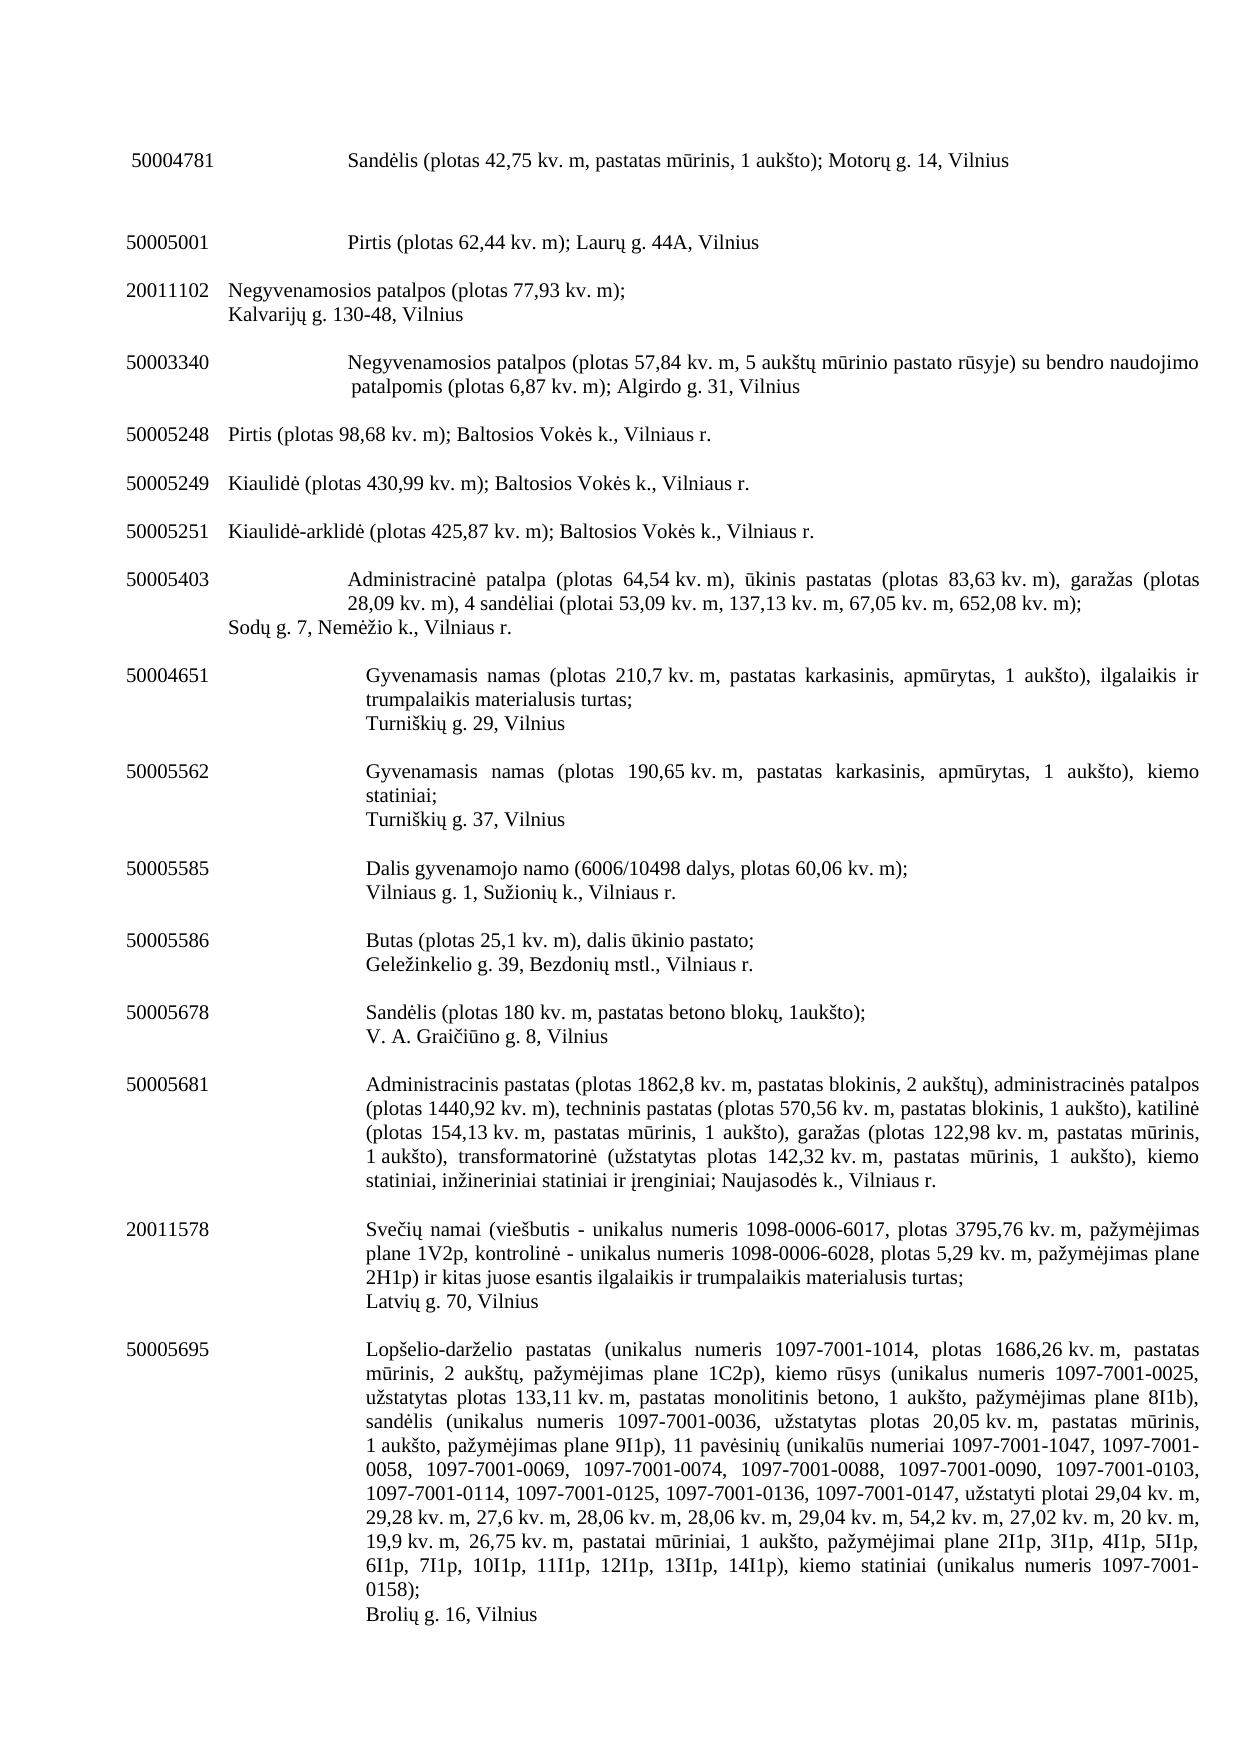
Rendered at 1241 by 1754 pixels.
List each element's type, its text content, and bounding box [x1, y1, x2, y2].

table_cell 50005251 [115, 519, 336, 567]
table_cell [101, 350, 114, 422]
table_cell [101, 278, 114, 350]
table_cell [101, 471, 114, 519]
table_cell [1148, 148, 1155, 230]
table_cell Butas (plotas 25,1 kv. m), dalis ūkinio pastato; Geležinkelio g. 39, Bezdonių mstl., Vilniaus r. [336, 928, 1211, 1000]
table_cell [1155, 148, 1170, 230]
table_cell [101, 423, 114, 471]
table_cell Administracinė patalpa (plotas 64,54 kv. m), ūkinis pastatas (plotas 83,63 kv. m), garažas (plotas 28,09 kv. m), 4 sandėliai (plotai 53,09 kv. m, 137,13 kv. m, 67,05 kv. m, 652,08 kv. m); Sodų g. 7, Nemėžio k., Vilniaus r. [336, 567, 1211, 663]
table_cell [101, 1072, 114, 1216]
table_cell [101, 1000, 114, 1072]
table_cell [101, 1216, 114, 1337]
table_cell Negyvenamosios patalpos (plotas 77,93 kv. m); Kalvarijų g. 130-48, Vilnius [336, 278, 1211, 350]
table_cell [101, 148, 114, 230]
table_cell Pirtis (plotas 98,68 kv. m); Baltosios Vokės k., Vilniaus r. [336, 423, 1211, 471]
table_cell 50005678 [115, 1000, 336, 1072]
table_cell [101, 519, 114, 567]
table_cell Kiaulidė-arklidė (plotas 425,87 kv. m); Baltosios Vokės k., Vilniaus r. [336, 519, 1211, 567]
table_cell 20011102 [115, 278, 336, 350]
table_cell 50003340 [115, 350, 336, 422]
table_cell 50005001 [115, 230, 336, 278]
table_cell [101, 856, 114, 928]
table_cell [1077, 148, 1081, 230]
table_cell [101, 567, 114, 663]
table_cell [101, 928, 114, 1000]
table_cell [101, 230, 114, 278]
table_cell Kiaulidė (plotas 430,99 kv. m); Baltosios Vokės k., Vilniaus r. [336, 471, 1211, 519]
table_cell Dalis gyvenamojo namo (6006/10498 dalys, plotas 60,06 kv. m); Vilniaus g. 1, Sužionių k., Vilniaus r. [336, 856, 1211, 928]
table_cell [1037, 148, 1074, 230]
table_cell Gyvenamasis namas (plotas 210,7 kv. m, pastatas karkasinis, apmūrytas, 1 aukšto), ilgalaikis ir trumpalaikis materialusis turtas; Turniškių g. 29, Vilnius [336, 663, 1211, 759]
table_cell [1193, 148, 1211, 230]
table_cell 20011578 [115, 1216, 336, 1337]
table_cell Negyvenamosios patalpos (plotas 57,84 kv. m, 5 aukštų mūrinio pastato rūsyje) su bendro naudojimo patalpomis (plotas 6,87 kv. m); Algirdo g. 31, Vilnius [336, 350, 1211, 422]
table_cell Sandėlis (plotas 42,75 kv. m, pastatas mūrinis, 1 aukšto); Motorų g. 14, Vilnius [336, 148, 1037, 230]
table_cell 50005681 [115, 1072, 336, 1216]
table_cell [101, 1337, 114, 1649]
table_cell [101, 759, 114, 856]
table_cell Pirtis (plotas 62,44 kv. m); Laurų g. 44A, Vilnius [336, 230, 1211, 278]
table_cell 50005695 [115, 1337, 336, 1649]
table_cell 50005562 [115, 759, 336, 856]
table_cell 50004781 [115, 148, 336, 230]
table_cell Gyvenamasis namas (plotas 190,65 kv. m, pastatas karkasinis, apmūrytas, 1 aukšto), kiemo statiniai; Turniškių g. 37, Vilnius [336, 759, 1211, 856]
table_cell [1081, 148, 1148, 230]
table_cell [1170, 148, 1192, 230]
table_cell Lopšelio-darželio pastatas (unikalus numeris 1097-7001-1014, plotas 1686,26 kv. m, pastatas mūrinis, 2 aukštų, pažymėjimas plane 1C2p), kiemo rūsys (unikalus numeris 1097-7001-0025, užstatytas plotas 133,11 kv. m, pastatas monolitinis betono, 1 aukšto, pažymėjimas plane 8I1b), sandėlis (unikalus numeris 1097-7001-0036, užstatytas plotas 20,05 kv. m, pastatas mūrinis, 1 aukšto, pažymėjimas plane 9I1p), 11 pavėsinių (unikalūs numeriai 1097-7001-1047, 1097-7001-0058, 1097-7001-0069, 1097-7001-0074, 1097-7001-0088, 1097-7001-0090, 1097-7001-0103, 1097-7001-0114, 1097-7001-0125, 1097-7001-0136, 1097-7001-0147, užstatyti plotai 29,04 kv. m, 29,28 kv. m, 27,6 kv. m, 28,06 kv. m, 28,06 kv. m, 29,04 kv. m, 54,2 kv. m, 27,02 kv. m, 20 kv. m, 19,9 kv. m, 26,75 kv. m, pastatai mūriniai, 1 aukšto, pažymėjimai plane 2I1p, 3I1p, 4I1p, 5I1p, 6I1p, 7I1p, 10I1p, 11I1p, 12I1p, 13I1p, 14I1p), kiemo statiniai (unikalus numeris 1097-7001-0158); Brolių g. 16, Vilnius [336, 1337, 1211, 1649]
table_cell 50005403 [115, 567, 336, 663]
table_cell Administracinis pastatas (plotas 1862,8 kv. m, pastatas blokinis, 2 aukštų), administracinės patalpos (plotas 1440,92 kv. m), techninis pastatas (plotas 570,56 kv. m, pastatas blokinis, 1 aukšto), katilinė (plotas 154,13 kv. m, pastatas mūrinis, 1 aukšto), garažas (plotas 122,98 kv. m, pastatas mūrinis, 1 aukšto), transformatorinė (užstatytas plotas 142,32 kv. m, pastatas mūrinis, 1 aukšto), kiemo statiniai, inžineriniai statiniai ir įrenginiai; Naujasodės k., Vilniaus r. [336, 1072, 1211, 1216]
table_cell 50005586 [115, 928, 336, 1000]
table_cell Svečių namai (viešbutis - unikalus numeris 1098-0006-6017, plotas 3795,76 kv. m, pažymėjimas plane 1V2p, kontrolinė - unikalus numeris 1098-0006-6028, plotas 5,29 kv. m, pažymėjimas plane 2H1p) ir kitas juose esantis ilgalaikis ir trumpalaikis materialusis turtas; Latvių g. 70, Vilnius [336, 1216, 1211, 1337]
table_cell Sandėlis (plotas 180 kv. m, pastatas betono blokų, 1aukšto); V. A. Graičiūno g. 8, Vilnius [336, 1000, 1211, 1072]
table_cell 50005585 [115, 856, 336, 928]
table_cell 50005249 [115, 471, 336, 519]
table_cell 50004651 [115, 663, 336, 759]
table_cell [101, 663, 114, 759]
table_cell 50005248 [115, 423, 336, 471]
